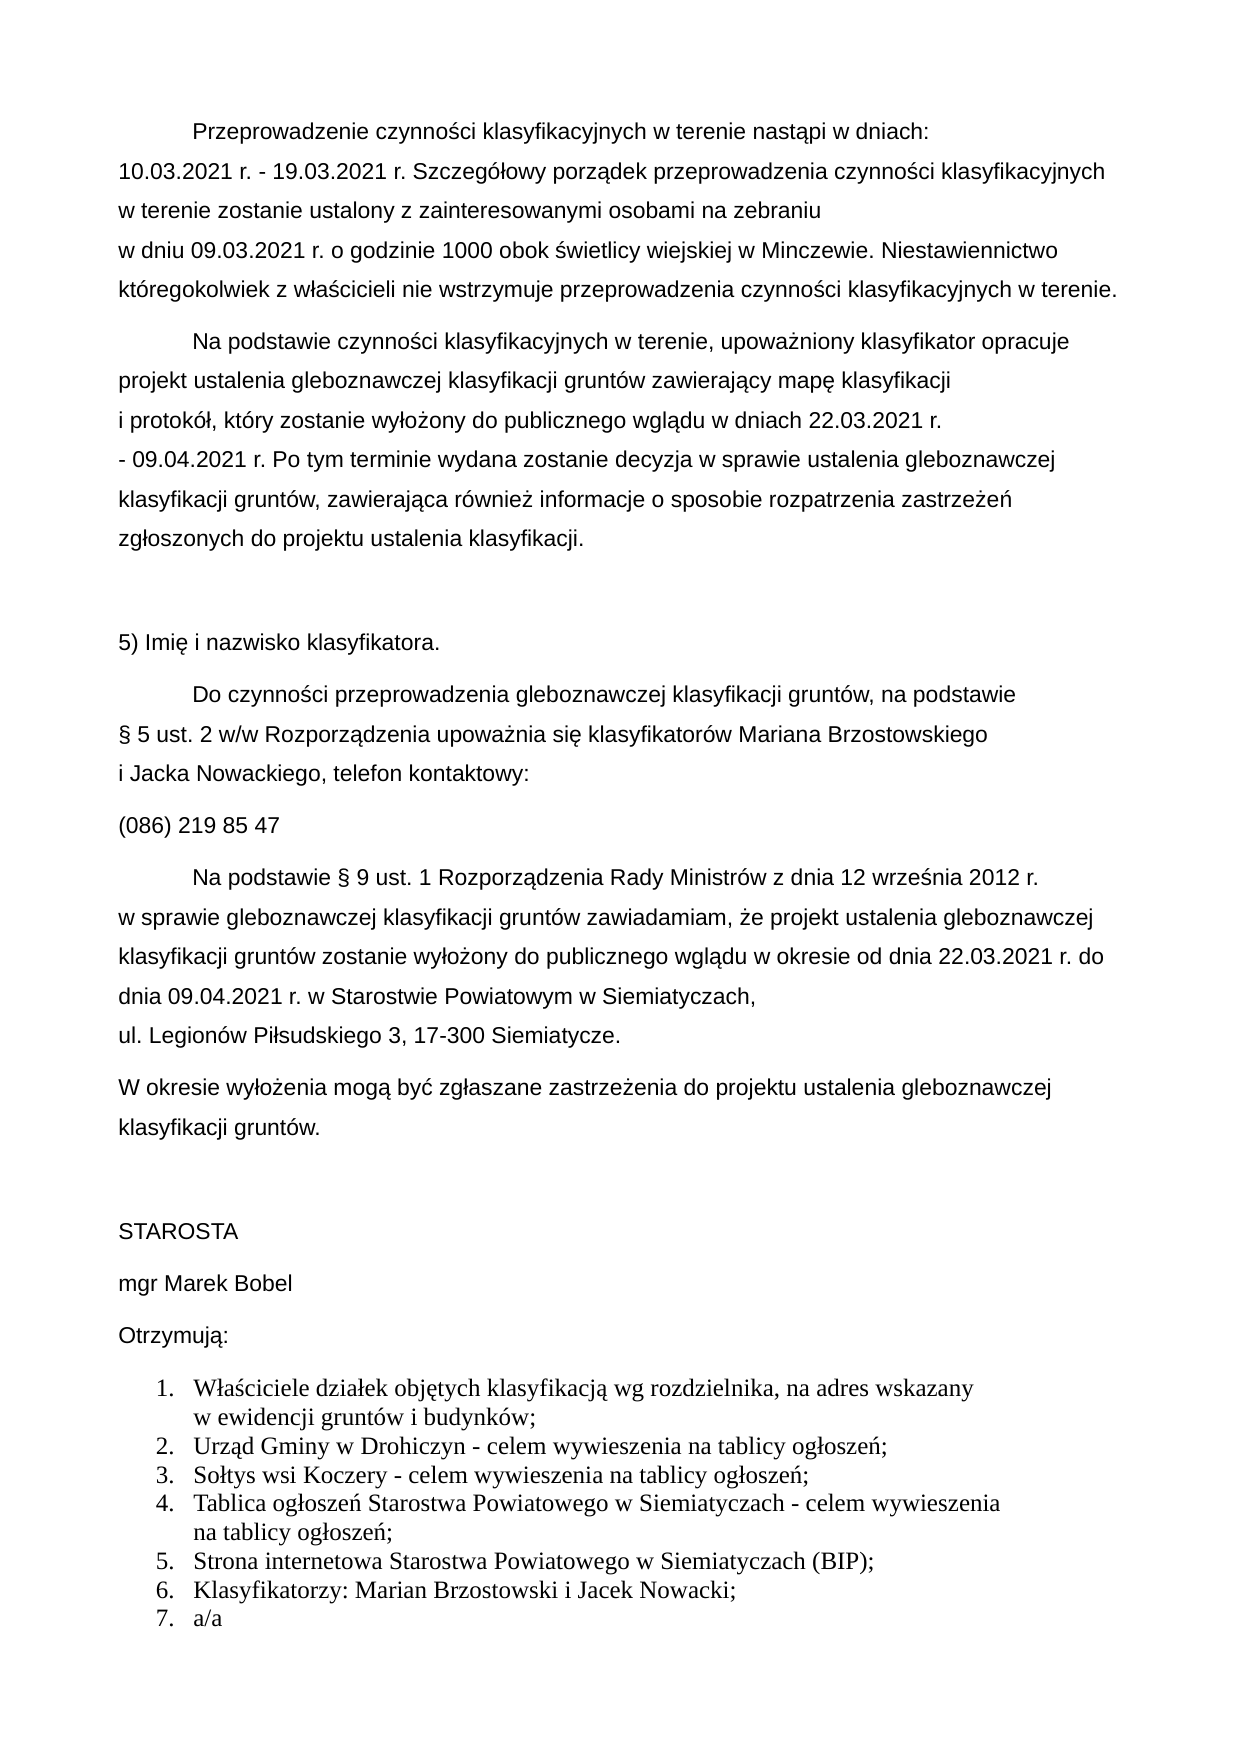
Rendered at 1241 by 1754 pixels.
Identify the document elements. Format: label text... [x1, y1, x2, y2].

list a/a [156, 1603, 1122, 1632]
list Urząd Gminy w Drohiczyn - celem wywieszenia na tablicy ogłoszeń; [156, 1431, 1122, 1460]
list Strona internetowa Starostwa Powiatowego w Siemiatyczach (BIP); [156, 1546, 1122, 1575]
text W okresie wyłożenia mogą być zgłaszane zastrzeżenia do projektu ustalenia gleboznawczej klasyfikacji gruntów. [118, 1074, 1122, 1140]
text Do czynności przeprowadzenia gleboznawczej klasyfikacji gruntów, na podstawie § 5 ust. 2 w/w Rozporządzenia upoważnia się klasyfikatorów Mariana Brzostowskiego i Jacka Nowackiego, telefon kontaktowy: [118, 681, 1122, 787]
text 5) Imię i nazwisko klasyfikatora. [118, 629, 1122, 656]
list Klasyfikatorzy: Marian Brzostowski i Jacek Nowacki; [156, 1575, 1122, 1603]
text STAROSTA [118, 1218, 1122, 1244]
text Przeprowadzenie czynności klasyfikacyjnych w terenie nastąpi w dniach: 10.03.2021 r. - 19.03.2021 r. Szczegółowy porządek przeprowadzenia czynności klasyfikacyjnych w terenie zostanie ustalony z zainteresowanymi osobami na zebraniu w dniu 09.03.2021 r. o godzinie 1000 obok świetlicy wiejskiej w Minczewie. Niestawiennictwo któregokolwiek z właścicieli nie wstrzymuje przeprowadzenia czynności klasyfikacyjnych w terenie. [118, 118, 1122, 302]
list Tablica ogłoszeń Starostwa Powiatowego w Siemiatyczach - celem wywieszenia na tablicy ogłoszeń; [156, 1488, 1122, 1546]
text Na podstawie czynności klasyfikacyjnych w terenie, upoważniony klasyfikator opracuje projekt ustalenia gleboznawczej klasyfikacji gruntów zawierający mapę klasyfikacji i protokół, który zostanie wyłożony do publicznego wglądu w dniach 22.03.2021 r. - 09.04.2021 r. Po tym terminie wydana zostanie decyzja w sprawie ustalenia gleboznawczej klasyfikacji gruntów, zawierająca również informacje o sposobie rozpatrzenia zastrzeżeń zgłoszonych do projektu ustalenia klasyfikacji. [118, 328, 1122, 552]
text Otrzymują: [118, 1322, 1122, 1348]
text (086) 219 85 47 [118, 812, 1122, 839]
list Właściciele działek objętych klasyfikacją wg rozdzielnika, na adres wskazany w ewidencji gruntów i budynków; [156, 1373, 1122, 1431]
list Sołtys wsi Koczery - celem wywieszenia na tablicy ogłoszeń; [156, 1460, 1122, 1488]
text Na podstawie § 9 ust. 1 Rozporządzenia Rady Ministrów z dnia 12 września 2012 r. w sprawie gleboznawczej klasyfikacji gruntów zawiadamiam, że projekt ustalenia gleboznawczej klasyfikacji gruntów zostanie wyłożony do publicznego wglądu w okresie od dnia 22.03.2021 r. do dnia 09.04.2021 r. w Starostwie Powiatowym w Siemiatyczach, ul. Legionów Piłsudskiego 3, 17-300 Siemiatycze. [118, 864, 1122, 1048]
text mgr Marek Bobel [118, 1269, 1122, 1296]
